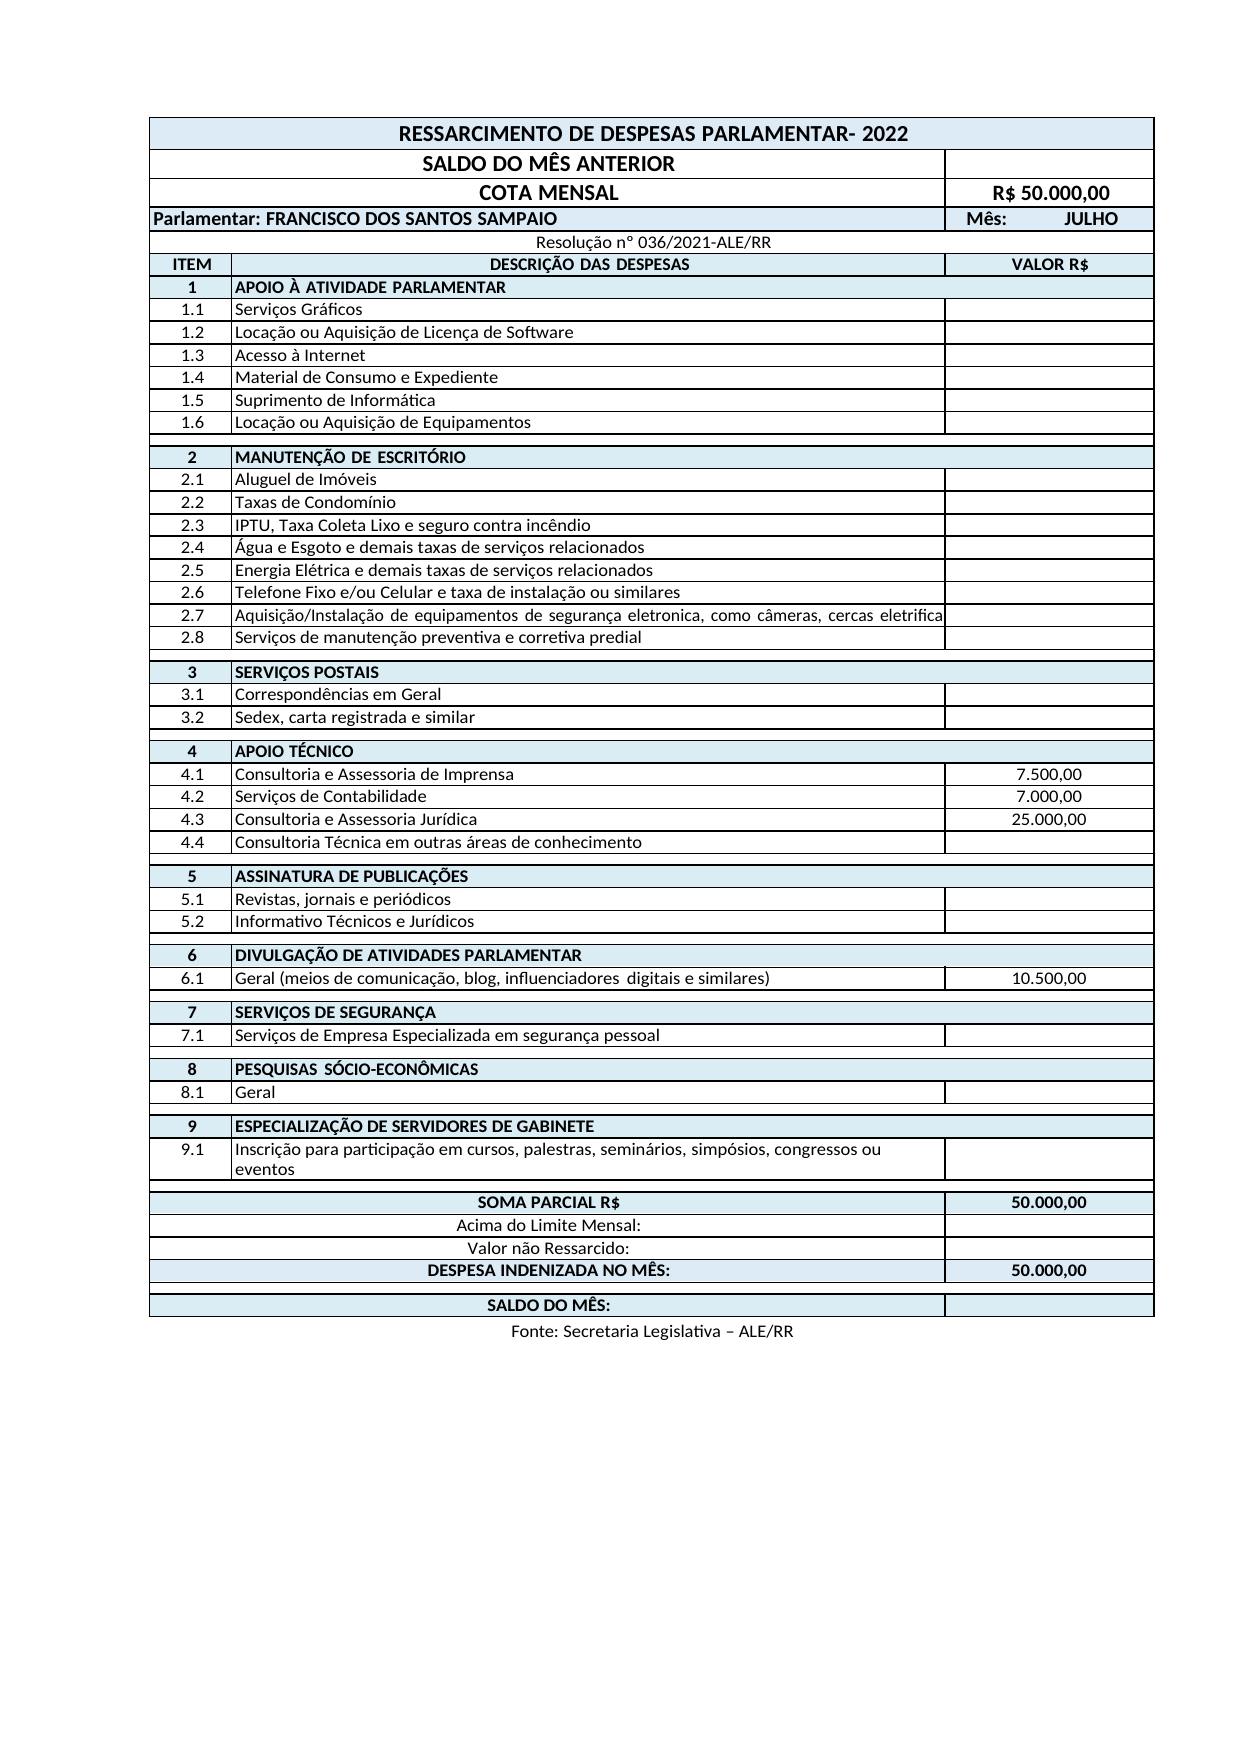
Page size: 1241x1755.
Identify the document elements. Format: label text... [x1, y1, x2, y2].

table_cell [150, 730, 1153, 739]
table_cell Consultoria e Assessoria de Imprensa [232, 764, 944, 785]
table_cell Informativo Técnicos e Jurídicos [232, 911, 944, 932]
table_cell [946, 707, 1153, 728]
table_cell 4.3 [150, 809, 231, 830]
table_cell 2 [150, 447, 231, 468]
table_cell Locação ou Aquisição de Equipamentos [232, 412, 944, 433]
table_cell [946, 1238, 1153, 1259]
table_cell ITEM [150, 254, 231, 275]
table_cell 2.7 [150, 605, 231, 626]
table_cell Revistas, jornais e periódicos [232, 888, 944, 909]
table_cell [946, 560, 1153, 581]
table_cell [150, 1283, 1153, 1293]
table_cell 50.000,00 [946, 1193, 1153, 1213]
table_cell [946, 832, 1153, 853]
table_cell [946, 322, 1153, 343]
table_cell Resolução nº 036/2021-ALE/RR [150, 232, 1153, 252]
table_cell SERVIÇOS POSTAIS [232, 662, 1153, 683]
table_cell [946, 1025, 1153, 1046]
table_cell 5.1 [150, 888, 231, 909]
table_cell 1.6 [150, 412, 231, 433]
table_cell [150, 854, 1153, 864]
table_cell Telefone Fixo e/ou Celular e taxa de instalação ou similares [232, 582, 944, 603]
table_cell 25.000,00 [946, 809, 1153, 830]
table_cell ESPECIALIZAÇÃO DE SERVIDORES DE GABINETE [232, 1116, 1153, 1137]
table_cell [946, 537, 1153, 558]
table_cell Serviços de manutenção preventiva e corretiva predial [232, 627, 944, 648]
table_cell 2.2 [150, 492, 231, 513]
table_cell 10.500,00 [946, 968, 1153, 989]
table_cell [946, 888, 1153, 909]
table_cell 3.1 [150, 684, 231, 705]
table_cell 1.2 [150, 322, 231, 343]
table_cell [946, 469, 1153, 490]
text Fonte: Secretaria Legislativa – ALE/RR [510, 1320, 794, 1342]
table_cell Serviços Gráficos [232, 299, 944, 320]
table_cell Valor não Ressarcido: [150, 1238, 944, 1259]
table_cell R$ 50.000,00 [946, 179, 1153, 206]
table_cell 2.1 [150, 469, 231, 490]
table_cell SALDO DO MÊS: [150, 1295, 944, 1316]
table_cell DIVULGAÇÃO DE ATIVIDADES PARLAMENTAR [232, 945, 1153, 966]
table_cell 2.8 [150, 627, 231, 648]
table_cell 7 [150, 1002, 231, 1023]
table_cell APOIO À ATIVIDADE PARLAMENTAR [232, 277, 1153, 298]
table_cell 7.000,00 [946, 786, 1153, 807]
table_cell [946, 390, 1153, 411]
table_cell 4.2 [150, 786, 231, 807]
table_cell Geral (meios de comunicação, blog, influenciadores digitais e similares) [232, 968, 944, 989]
table_cell 1.3 [150, 345, 231, 366]
table_cell Geral [232, 1082, 944, 1103]
table_cell [946, 150, 1153, 177]
table_cell 2.4 [150, 537, 231, 558]
table_cell Parlamentar: FRANCISCO DOS SANTOS SAMPAIO [150, 208, 944, 230]
table_cell Consultoria e Assessoria Jurídica [232, 809, 944, 830]
table_cell ASSINATURA DE PUBLICAÇÕES [232, 866, 1153, 887]
table_cell PESQUISAS SÓCIO-ECONÔMICAS [232, 1059, 1153, 1080]
table_cell [946, 684, 1153, 705]
table_cell [946, 1215, 1153, 1236]
table_cell Material de Consumo e Expediente [232, 367, 944, 388]
table_cell Aquisição/Instalação de equipamentos de segurança eletronica, como câmeras, cercas eletrifica [232, 605, 944, 626]
table_cell 4 [150, 741, 231, 762]
table_cell [946, 1139, 1153, 1179]
table_cell [946, 1082, 1153, 1103]
table_cell 2.6 [150, 582, 231, 603]
table_cell SOMA PARCIAL R$ [150, 1193, 944, 1213]
table_cell 3.2 [150, 707, 231, 728]
table_cell COTA MENSAL [150, 179, 944, 206]
table_cell VALOR R$ [946, 254, 1153, 275]
table_cell Correspondências em Geral [232, 684, 944, 705]
table_cell IPTU, Taxa Coleta Lixo e seguro contra incêndio [232, 515, 944, 535]
table_cell [946, 582, 1153, 603]
table_cell 8 [150, 1059, 231, 1080]
table_cell Acesso à Internet [232, 345, 944, 366]
table_cell 5.2 [150, 911, 231, 932]
table_cell [150, 991, 1153, 1001]
table_cell Suprimento de Informática [232, 390, 944, 411]
table_cell 1.5 [150, 390, 231, 411]
table_cell Serviços de Contabilidade [232, 786, 944, 807]
table_cell APOIO TÉCNICO [232, 741, 1153, 762]
table_cell [946, 367, 1153, 388]
table_cell 8.1 [150, 1082, 231, 1103]
table_cell 1.1 [150, 299, 231, 320]
table_cell Aluguel de Imóveis [232, 469, 944, 490]
table_cell 7.1 [150, 1025, 231, 1046]
table_cell DESCRIÇÃO DAS DESPESAS [232, 254, 944, 275]
table_cell 3 [150, 662, 231, 683]
table_cell [946, 911, 1153, 932]
table_cell 6.1 [150, 968, 231, 989]
table_cell [946, 605, 1153, 626]
table_cell Água e Esgoto e demais taxas de serviços relacionados [232, 537, 944, 558]
table_cell [150, 650, 1153, 660]
table_cell SALDO DO MÊS ANTERIOR [150, 150, 944, 177]
table_cell [946, 345, 1153, 366]
table_cell Consultoria Técnica em outras áreas de conhecimento [232, 832, 944, 853]
table_cell Inscrição para participação em cursos, palestras, seminários, simpósios, congressos ou eventos [232, 1139, 944, 1179]
table_cell 50.000,00 [946, 1260, 1153, 1281]
table_cell 1 [150, 277, 231, 298]
table_cell Acima do Limite Mensal: [150, 1215, 944, 1236]
table_cell 7.500,00 [946, 764, 1153, 785]
table_cell 6 [150, 945, 231, 966]
table_cell Energia Elétrica e demais taxas de serviços relacionados [232, 560, 944, 581]
table_cell 4.4 [150, 832, 231, 853]
table_cell [946, 299, 1153, 320]
table_cell Locação ou Aquisição de Licença de Software [232, 322, 944, 343]
table_cell [946, 492, 1153, 513]
table_cell Sedex, carta registrada e similar [232, 707, 944, 728]
table_cell [946, 1295, 1153, 1316]
table_cell MANUTENÇÃO DE ESCRITÓRIO [232, 447, 1153, 468]
table_cell Mês: JULHO [946, 208, 1153, 230]
table_cell [150, 1104, 1153, 1114]
table_cell [946, 627, 1153, 648]
table_cell SERVIÇOS DE SEGURANÇA [232, 1002, 1153, 1023]
table_cell 4.1 [150, 764, 231, 785]
table_cell 2.3 [150, 515, 231, 535]
table_cell [150, 1047, 1153, 1057]
table_header RESSARCIMENTO DE DESPESAS PARLAMENTAR- 2022 [150, 118, 1153, 149]
table_cell [150, 435, 1153, 445]
table_cell DESPESA INDENIZADA NO MÊS: [150, 1260, 944, 1281]
table_cell Serviços de Empresa Especializada em segurança pessoal [232, 1025, 944, 1046]
table_cell [946, 412, 1153, 433]
table_cell [150, 934, 1153, 944]
table_cell [150, 1181, 1153, 1191]
table_cell 1.4 [150, 367, 231, 388]
table_cell 9.1 [150, 1139, 231, 1179]
table_cell 2.5 [150, 560, 231, 581]
table_cell 5 [150, 866, 231, 887]
table_cell Taxas de Condomínio [232, 492, 944, 513]
table_cell [946, 515, 1153, 535]
table_cell 9 [150, 1116, 231, 1137]
